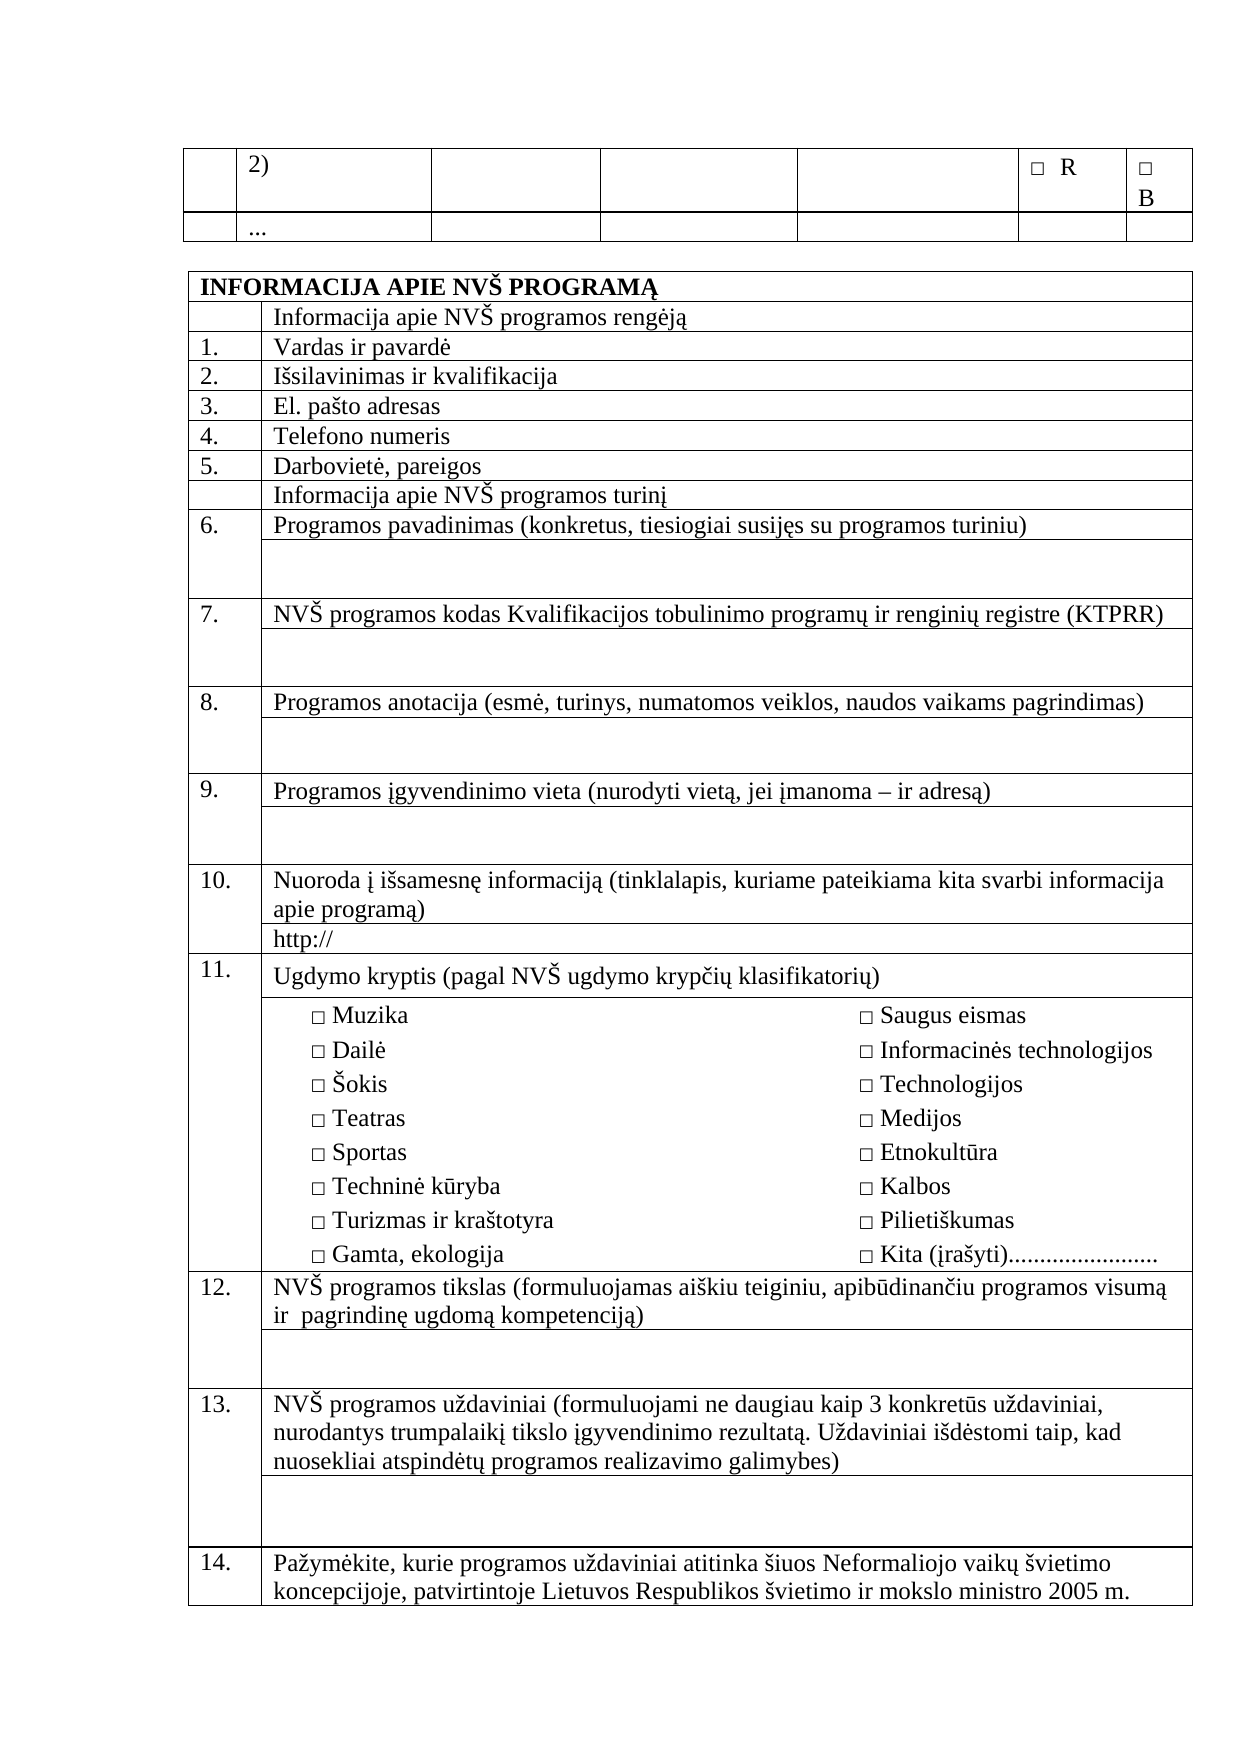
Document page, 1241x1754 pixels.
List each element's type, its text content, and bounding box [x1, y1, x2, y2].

table_cell Pažymėkite, kurie programos uždaviniai atitinka šiuos Neformaliojo vaikų švietimo koncepcijoje, patvirtintoje Lietuvos Respublikos švietimo ir mokslo ministro 2005 m. [262, 1548, 1192, 1605]
table_cell [184, 149, 236, 211]
table_cell [432, 149, 600, 211]
table_cell ... [237, 213, 431, 241]
table_cell El. pašto adresas [262, 391, 1192, 420]
table_cell Programos anotacija (esmė, turinys, numatomos veiklos, naudos vaikams pagrindimas) [262, 687, 1192, 717]
table_cell Ugdymo kryptis (pagal NVŠ ugdymo krypčių klasifikatorių) [262, 954, 1192, 997]
table_cell 1. [189, 332, 261, 360]
table_cell [262, 1476, 1192, 1546]
table_cell ☐ R [1019, 149, 1126, 211]
table_cell [798, 149, 1018, 211]
table_cell Nuoroda į išsamesnę informaciją (tinklalapis, kuriame pateikiama kita svarbi informacija apie programą) [262, 865, 1192, 923]
table_cell 7. [189, 599, 261, 686]
table_cell [798, 213, 1018, 241]
table_cell 10. [189, 865, 261, 953]
table_cell ☐ Muzika ☐ Dailė ☐ Šokis ☐ Teatras ☐ Sportas ☐ Techninė kūryba ☐ Turizmas ir kraštotyra ☐ Gamta, ekologija [262, 998, 810, 1271]
table_cell Informacija apie NVŠ programos turinį [262, 481, 1192, 509]
table_cell [432, 213, 600, 241]
table_cell 13. [189, 1389, 261, 1546]
table_cell [262, 540, 1192, 598]
table_cell Programos įgyvendinimo vieta (nurodyti vietą, jei įmanoma – ir adresą) [262, 774, 1192, 806]
table_cell Vardas ir pavardė [262, 332, 1192, 360]
table_cell [262, 629, 1192, 686]
table_cell Informacija apie NVŠ programos rengėją [262, 302, 1192, 331]
table_cell 3. [189, 391, 261, 420]
table_cell Darbovietė, pareigos [262, 451, 1192, 479]
table_cell [601, 213, 797, 241]
table_cell [1019, 213, 1126, 241]
table_cell [1127, 213, 1192, 241]
table_cell NVŠ programos uždaviniai (formuluojami ne daugiau kaip 3 konkretūs uždaviniai, nurodantys trumpalaikį tikslo įgyvendinimo rezultatą. Uždaviniai išdėstomi taip, kad nuosekliai atspindėtų programos realizavimo galimybes) [262, 1389, 1192, 1475]
table_cell [189, 481, 261, 509]
table_cell [184, 213, 236, 241]
table_cell [262, 807, 1192, 864]
table_cell 11. [189, 954, 261, 1271]
table_cell 14. [189, 1548, 261, 1605]
table_cell [262, 1330, 1192, 1388]
table_cell NVŠ programos tikslas (formuluojamas aiškiu teiginiu, apibūdinančiu programos visumą ir pagrindinę ugdomą kompetenciją) [262, 1272, 1192, 1329]
table_cell 5. [189, 451, 261, 479]
table_cell 4. [189, 421, 261, 450]
table_cell 2) [237, 149, 431, 211]
table_cell 6. [189, 510, 261, 598]
table_cell 8. [189, 687, 261, 773]
table_cell Išsilavinimas ir kvalifikacija [262, 361, 1192, 390]
table_cell Programos pavadinimas (konkretus, tiesiogiai susijęs su programos turiniu) [262, 510, 1192, 539]
table_cell ☐ B [1127, 149, 1192, 211]
table_cell 12. [189, 1272, 261, 1388]
table_cell 2. [189, 361, 261, 390]
table_cell [601, 149, 797, 211]
table_header INFORMACIJA APIE NVŠ PROGRAMĄ [189, 272, 1192, 301]
table_cell NVŠ programos kodas Kvalifikacijos tobulinimo programų ir renginių registre (KTPRR) [262, 599, 1192, 627]
table_cell [262, 718, 1192, 773]
table_cell [189, 302, 261, 331]
table_cell ☐ Saugus eismas ☐ Informacinės technologijos ☐ Technologijos ☐ Medijos ☐ Etnokultūra ☐ Kalbos ☐ Pilietiškumas ☐ Kita (įrašyti)........................ [810, 998, 1192, 1271]
table_cell http:// [262, 924, 1192, 953]
table_cell 9. [189, 774, 261, 864]
table_cell Telefono numeris [262, 421, 1192, 450]
